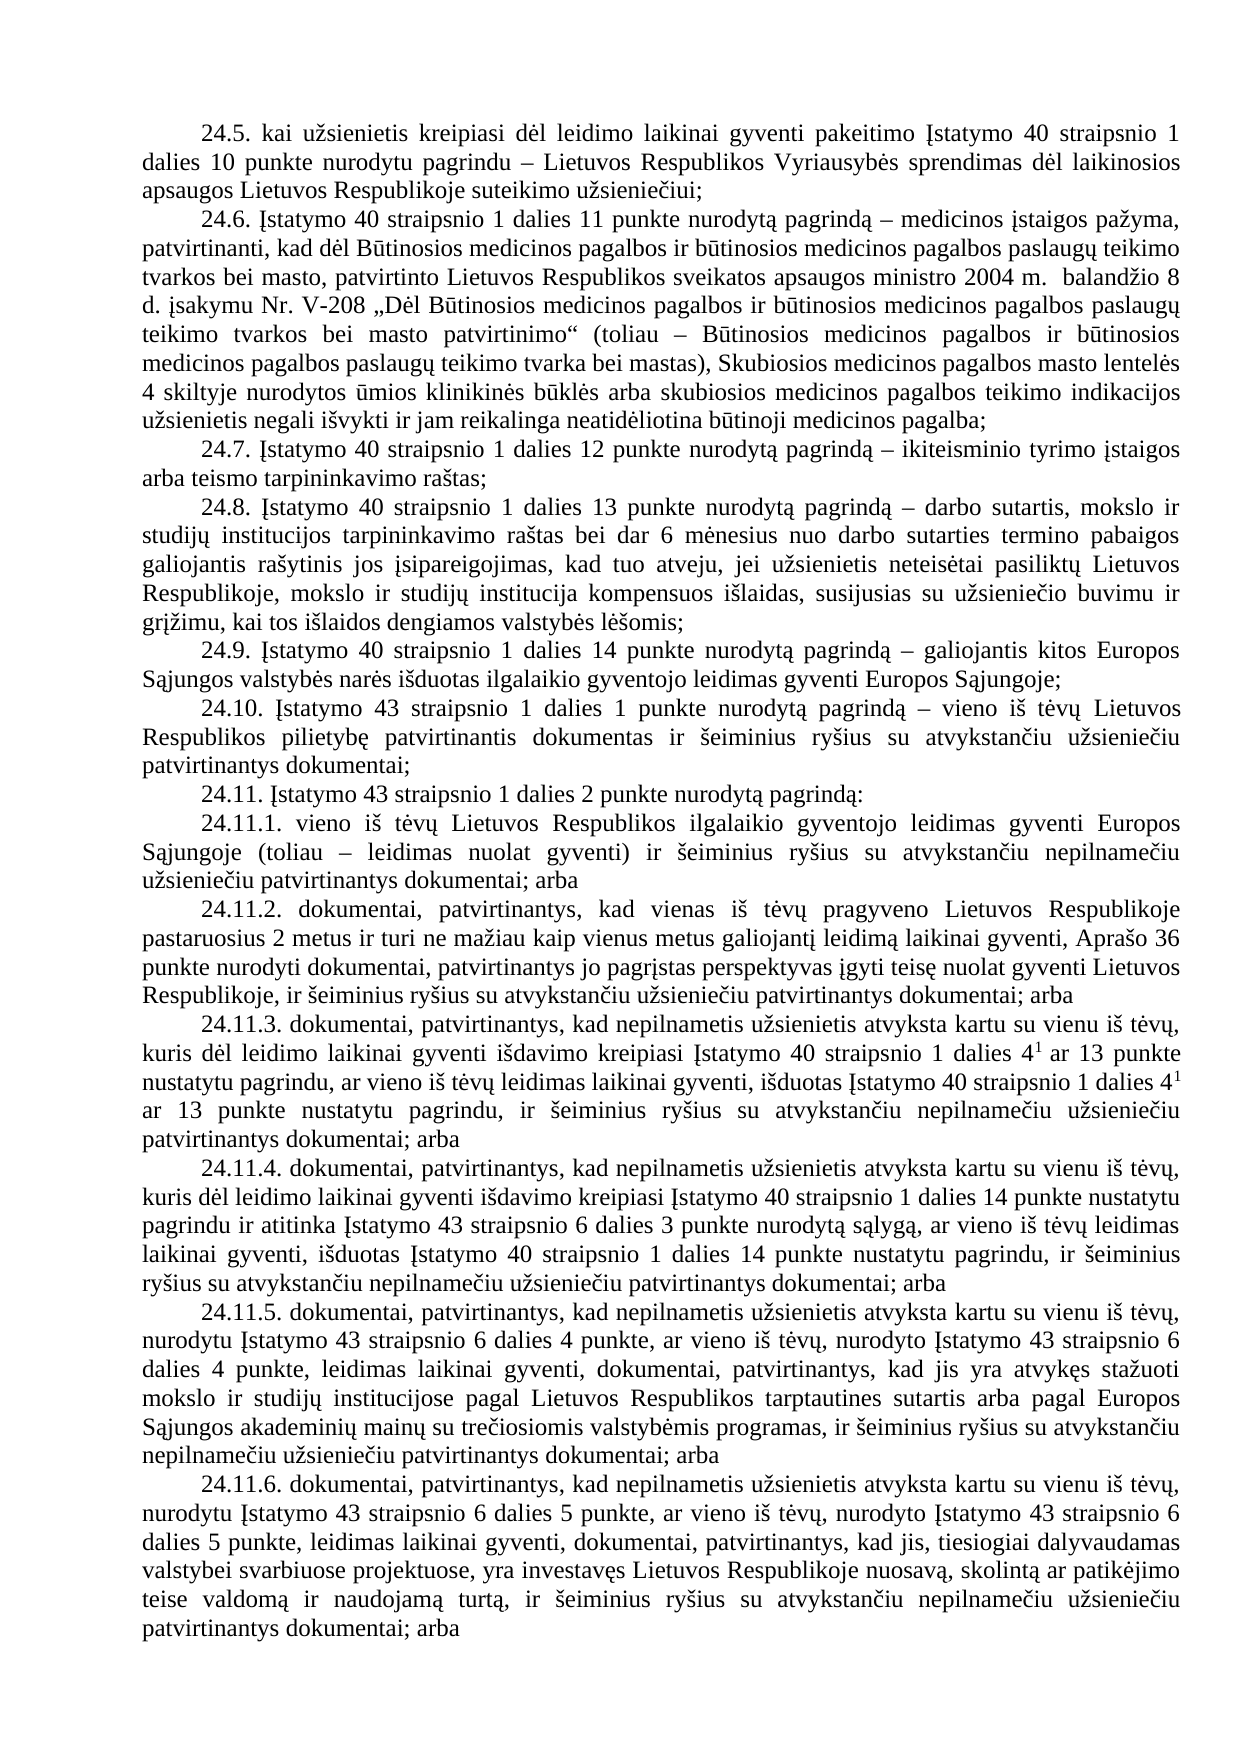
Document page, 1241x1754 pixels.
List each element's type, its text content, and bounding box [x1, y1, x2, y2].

text 24.11.3. dokumentai, patvirtinantys, kad nepilnametis užsienietis atvyksta kartu su vienu iš tėvų, kuris dėl leidimo laikinai gyventi išdavimo kreipiasi Įstatymo 40 straipsnio 1 dalies 41 ar 13 punkte nustatytu pagrindu, ar vieno iš tėvų leidimas laikinai gyventi, išduotas Įstatymo 40 straipsnio 1 dalies 41 ar 13 punkte nustatytu pagrindu, ir šeiminius ryšius su atvykstančiu nepilnamečiu užsieniečiu patvirtinantys dokumentai; arba [142, 1009, 1181, 1153]
text 24.11.5. dokumentai, patvirtinantys, kad nepilnametis užsienietis atvyksta kartu su vienu iš tėvų, nurodytu Įstatymo 43 straipsnio 6 dalies 4 punkte, ar vieno iš tėvų, nurodyto Įstatymo 43 straipsnio 6 dalies 4 punkte, leidimas laikinai gyventi, dokumentai, patvirtinantys, kad jis yra atvykęs stažuoti mokslo ir studijų institucijose pagal Lietuvos Respublikos tarptautines sutartis arba pagal Europos Sąjungos akademinių mainų su trečiosiomis valstybėmis programas, ir šeiminius ryšius su atvykstančiu nepilnamečiu užsieniečiu patvirtinantys dokumentai; arba [142, 1297, 1181, 1469]
text 24.11.2. dokumentai, patvirtinantys, kad vienas iš tėvų pragyveno Lietuvos Respublikoje pastaruosius 2 metus ir turi ne mažiau kaip vienus metus galiojantį leidimą laikinai gyventi, Aprašo 36 punkte nurodyti dokumentai, patvirtinantys jo pagrįstas perspektyvas įgyti teisę nuolat gyventi Lietuvos Respublikoje, ir šeiminius ryšius su atvykstančiu užsieniečiu patvirtinantys dokumentai; arba [142, 894, 1181, 1009]
text 24.11. Įstatymo 43 straipsnio 1 dalies 2 punkte nurodytą pagrindą: [142, 779, 1181, 808]
text 24.10. Įstatymo 43 straipsnio 1 dalies 1 punkte nurodytą pagrindą – vieno iš tėvų Lietuvos Respublikos pilietybę patvirtinantis dokumentas ir šeiminius ryšius su atvykstančiu užsieniečiu patvirtinantys dokumentai; [142, 693, 1181, 779]
text 24.11.1. vieno iš tėvų Lietuvos Respublikos ilgalaikio gyventojo leidimas gyventi Europos Sąjungoje (toliau – leidimas nuolat gyventi) ir šeiminius ryšius su atvykstančiu nepilnamečiu užsieniečiu patvirtinantys dokumentai; arba [142, 808, 1181, 894]
text 24.8. Įstatymo 40 straipsnio 1 dalies 13 punkte nurodytą pagrindą – darbo sutartis, mokslo ir studijų institucijos tarpininkavimo raštas bei dar 6 mėnesius nuo darbo sutarties termino pabaigos galiojantis rašytinis jos įsipareigojimas, kad tuo atveju, jei užsienietis neteisėtai pasiliktų Lietuvos Respublikoje, mokslo ir studijų institucija kompensuos išlaidas, susijusias su užsieniečio buvimu ir grįžimu, kai tos išlaidos dengiamos valstybės lėšomis; [142, 492, 1181, 636]
text 24.11.4. dokumentai, patvirtinantys, kad nepilnametis užsienietis atvyksta kartu su vienu iš tėvų, kuris dėl leidimo laikinai gyventi išdavimo kreipiasi Įstatymo 40 straipsnio 1 dalies 14 punkte nustatytu pagrindu ir atitinka Įstatymo 43 straipsnio 6 dalies 3 punkte nurodytą sąlygą, ar vieno iš tėvų leidimas laikinai gyventi, išduotas Įstatymo 40 straipsnio 1 dalies 14 punkte nustatytu pagrindu, ir šeiminius ryšius su atvykstančiu nepilnamečiu užsieniečiu patvirtinantys dokumentai; arba [142, 1153, 1181, 1297]
text 24.11.6. dokumentai, patvirtinantys, kad nepilnametis užsienietis atvyksta kartu su vienu iš tėvų, nurodytu Įstatymo 43 straipsnio 6 dalies 5 punkte, ar vieno iš tėvų, nurodyto Įstatymo 43 straipsnio 6 dalies 5 punkte, leidimas laikinai gyventi, dokumentai, patvirtinantys, kad jis, tiesiogiai dalyvaudamas valstybei svarbiuose projektuose, yra investavęs Lietuvos Respublikoje nuosavą, skolintą ar patikėjimo teise valdomą ir naudojamą turtą, ir šeiminius ryšius su atvykstančiu nepilnamečiu užsieniečiu patvirtinantys dokumentai; arba [142, 1469, 1181, 1642]
text 24.6. Įstatymo 40 straipsnio 1 dalies 11 punkte nurodytą pagrindą – medicinos įstaigos pažyma, patvirtinanti, kad dėl Būtinosios medicinos pagalbos ir būtinosios medicinos pagalbos paslaugų teikimo tvarkos bei masto, patvirtinto Lietuvos Respublikos sveikatos apsaugos ministro 2004 m. balandžio 8 d. įsakymu Nr. V-208 „Dėl Būtinosios medicinos pagalbos ir būtinosios medicinos pagalbos paslaugų teikimo tvarkos bei masto patvirtinimo“ (toliau – Būtinosios medicinos pagalbos ir būtinosios medicinos pagalbos paslaugų teikimo tvarka bei mastas), Skubiosios medicinos pagalbos masto lentelės 4 skiltyje nurodytos ūmios klinikinės būklės arba skubiosios medicinos pagalbos teikimo indikacijos užsienietis negali išvykti ir jam reikalinga neatidėliotina būtinoji medicinos pagalba; [142, 204, 1181, 434]
text 24.7. Įstatymo 40 straipsnio 1 dalies 12 punkte nurodytą pagrindą – ikiteisminio tyrimo įstaigos arba teismo tarpininkavimo raštas; [142, 434, 1181, 492]
text 24.9. Įstatymo 40 straipsnio 1 dalies 14 punkte nurodytą pagrindą – galiojantis kitos Europos Sąjungos valstybės narės išduotas ilgalaikio gyventojo leidimas gyventi Europos Sąjungoje; [142, 636, 1181, 693]
text 24.5. kai užsienietis kreipiasi dėl leidimo laikinai gyventi pakeitimo Įstatymo 40 straipsnio 1 dalies 10 punkte nurodytu pagrindu – Lietuvos Respublikos Vyriausybės sprendimas dėl laikinosios apsaugos Lietuvos Respublikoje suteikimo užsieniečiui; [142, 118, 1181, 204]
